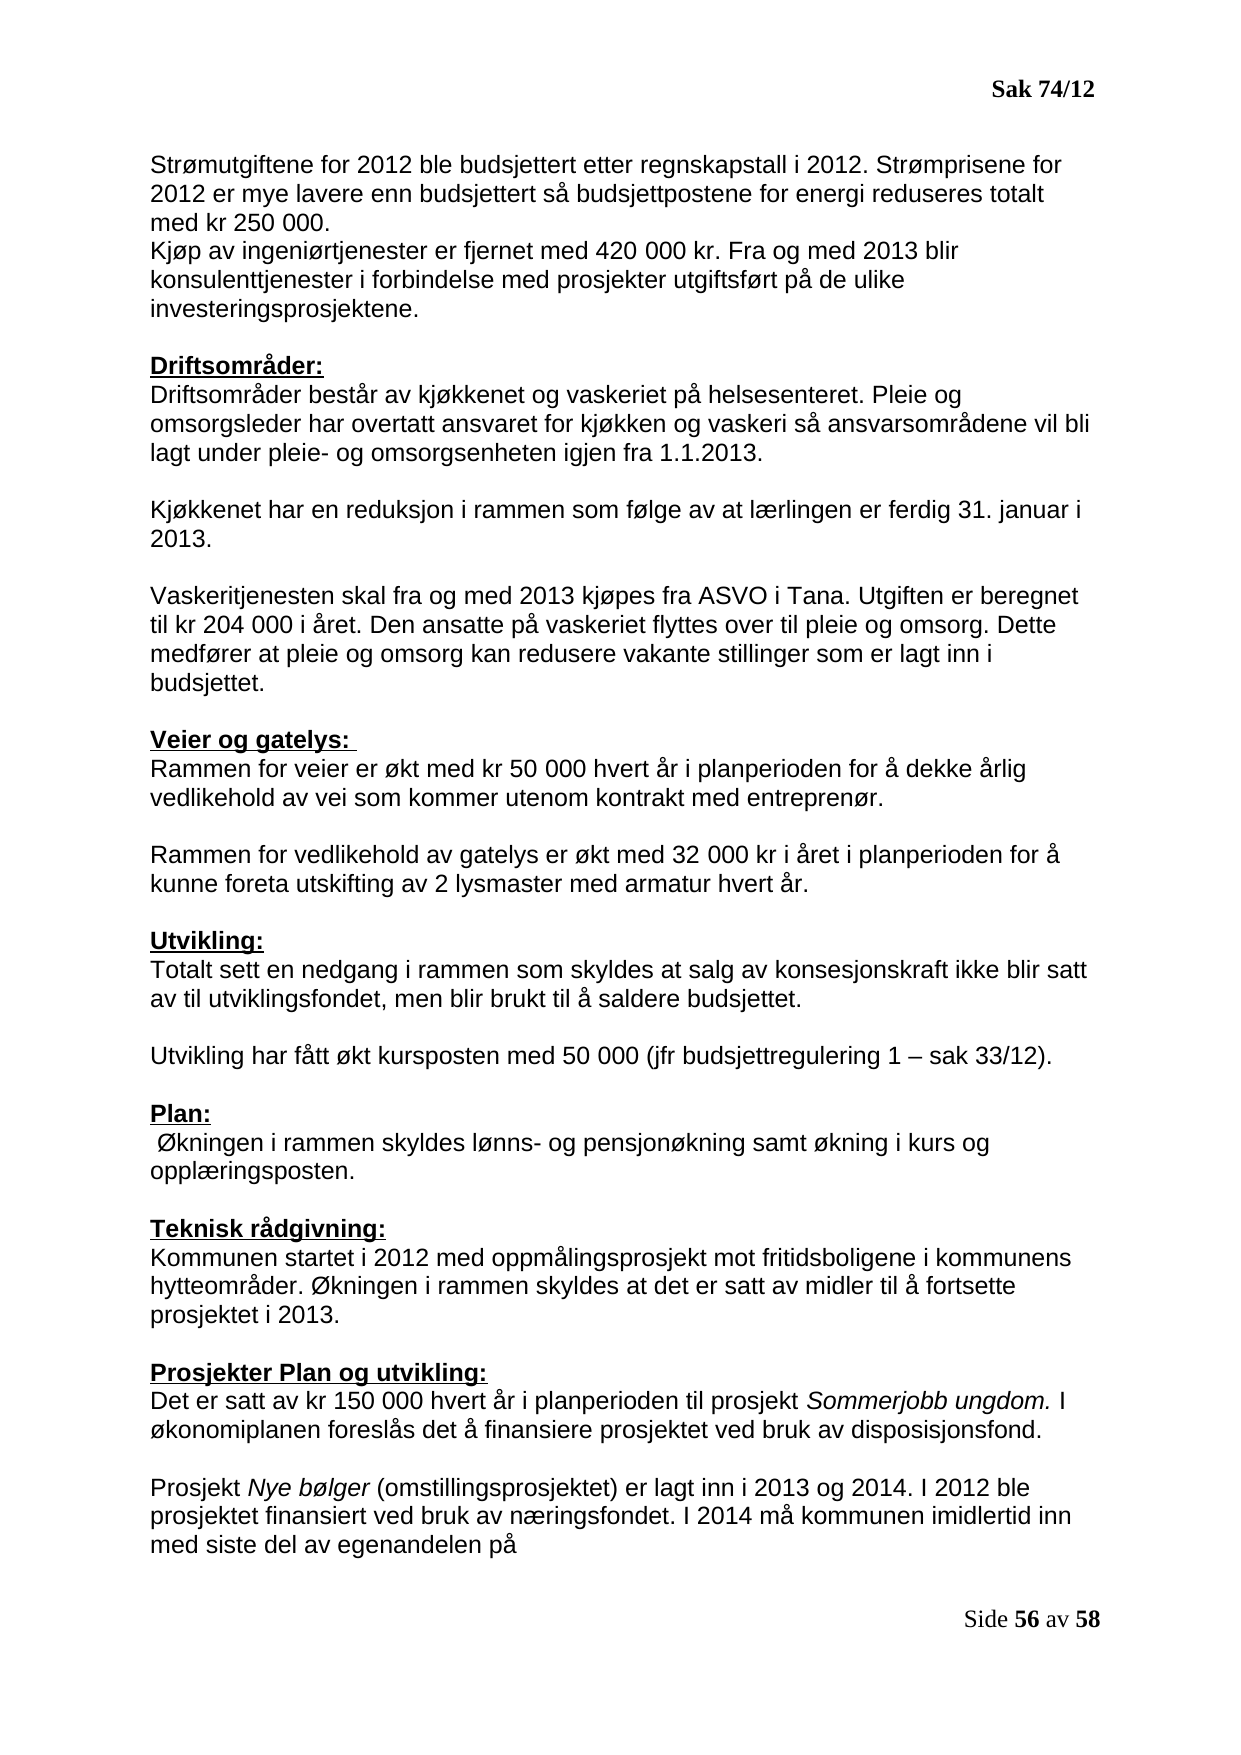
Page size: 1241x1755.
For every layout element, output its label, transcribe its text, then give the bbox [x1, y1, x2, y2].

text Det er satt av kr 150 000 hvert år i planperioden til prosjekt Sommerjobb ungdom. I økonomiplanen foreslås det å finansiere prosjektet ved bruk av disposisjonsfond. [150, 1386, 1100, 1444]
text Veier og gatelys: [150, 725, 1100, 754]
text Strømutgiftene for 2012 ble budsjettert etter regnskapstall i 2012. Strømprisene for 2012 er mye lavere enn budsjettert så budsjettpostene for energi reduseres totalt med kr 250 000. [150, 150, 1100, 236]
text Plan: [150, 1099, 1100, 1127]
text Driftsområder består av kjøkkenet og vaskeriet på helsesenteret. Pleie og omsorgsleder har overtatt ansvaret for kjøkken og vaskeri så ansvarsområdene vil bli lagt under pleie- og omsorgsenheten igjen fra 1.1.2013. [150, 380, 1100, 466]
text Utvikling: [150, 926, 1100, 955]
text Økningen i rammen skyldes lønns- og pensjonøkning samt økning i kurs og opplæringsposten. [150, 1127, 1100, 1185]
text Kjøp av ingeniørtjenester er fjernet med 420 000 kr. Fra og med 2013 blir konsulenttjenester i forbindelse med prosjekter utgiftsført på de ulike investeringsprosjektene. [150, 236, 1100, 322]
text Teknisk rådgivning: [150, 1214, 1100, 1242]
text Totalt sett en nedgang i rammen som skyldes at salg av konsesjonskraft ikke blir satt av til utviklingsfondet, men blir brukt til å saldere budsjettet. [150, 955, 1100, 1012]
text Vaskeritjenesten skal fra og med 2013 kjøpes fra ASVO i Tana. Utgiften er beregnet til kr 204 000 i året. Den ansatte på vaskeriet flyttes over til pleie og omsorg. Dette medfører at pleie og omsorg kan redusere vakante stillinger som er lagt inn i budsjettet. [150, 581, 1100, 696]
text Prosjekt Nye bølger (omstillingsprosjektet) er lagt inn i 2013 og 2014. I 2012 ble prosjektet finansiert ved bruk av næringsfondet. I 2014 må kommunen imidlertid inn med siste del av egenandelen på [150, 1472, 1100, 1559]
text Kjøkkenet har en reduksjon i rammen som følge av at lærlingen er ferdig 31. januar i 2013. [150, 495, 1100, 552]
text Kommunen startet i 2012 med oppmålingsprosjekt mot fritidsboligene i kommunens hytteområder. Økningen i rammen skyldes at det er satt av midler til å fortsette prosjektet i 2013. [150, 1242, 1100, 1329]
text Prosjekter Plan og utvikling: [150, 1357, 1100, 1386]
text Utvikling har fått økt kursposten med 50 000 (jfr budsjettregulering 1 – sak 33/12). [150, 1041, 1100, 1070]
text Rammen for veier er økt med kr 50 000 hvert år i planperioden for å dekke årlig vedlikehold av vei som kommer utenom kontrakt med entreprenør. [150, 754, 1100, 811]
text Rammen for vedlikehold av gatelys er økt med 32 000 kr i året i planperioden for å kunne foreta utskifting av 2 lysmaster med armatur hvert år. [150, 840, 1100, 897]
text Driftsområder: [150, 351, 1100, 380]
